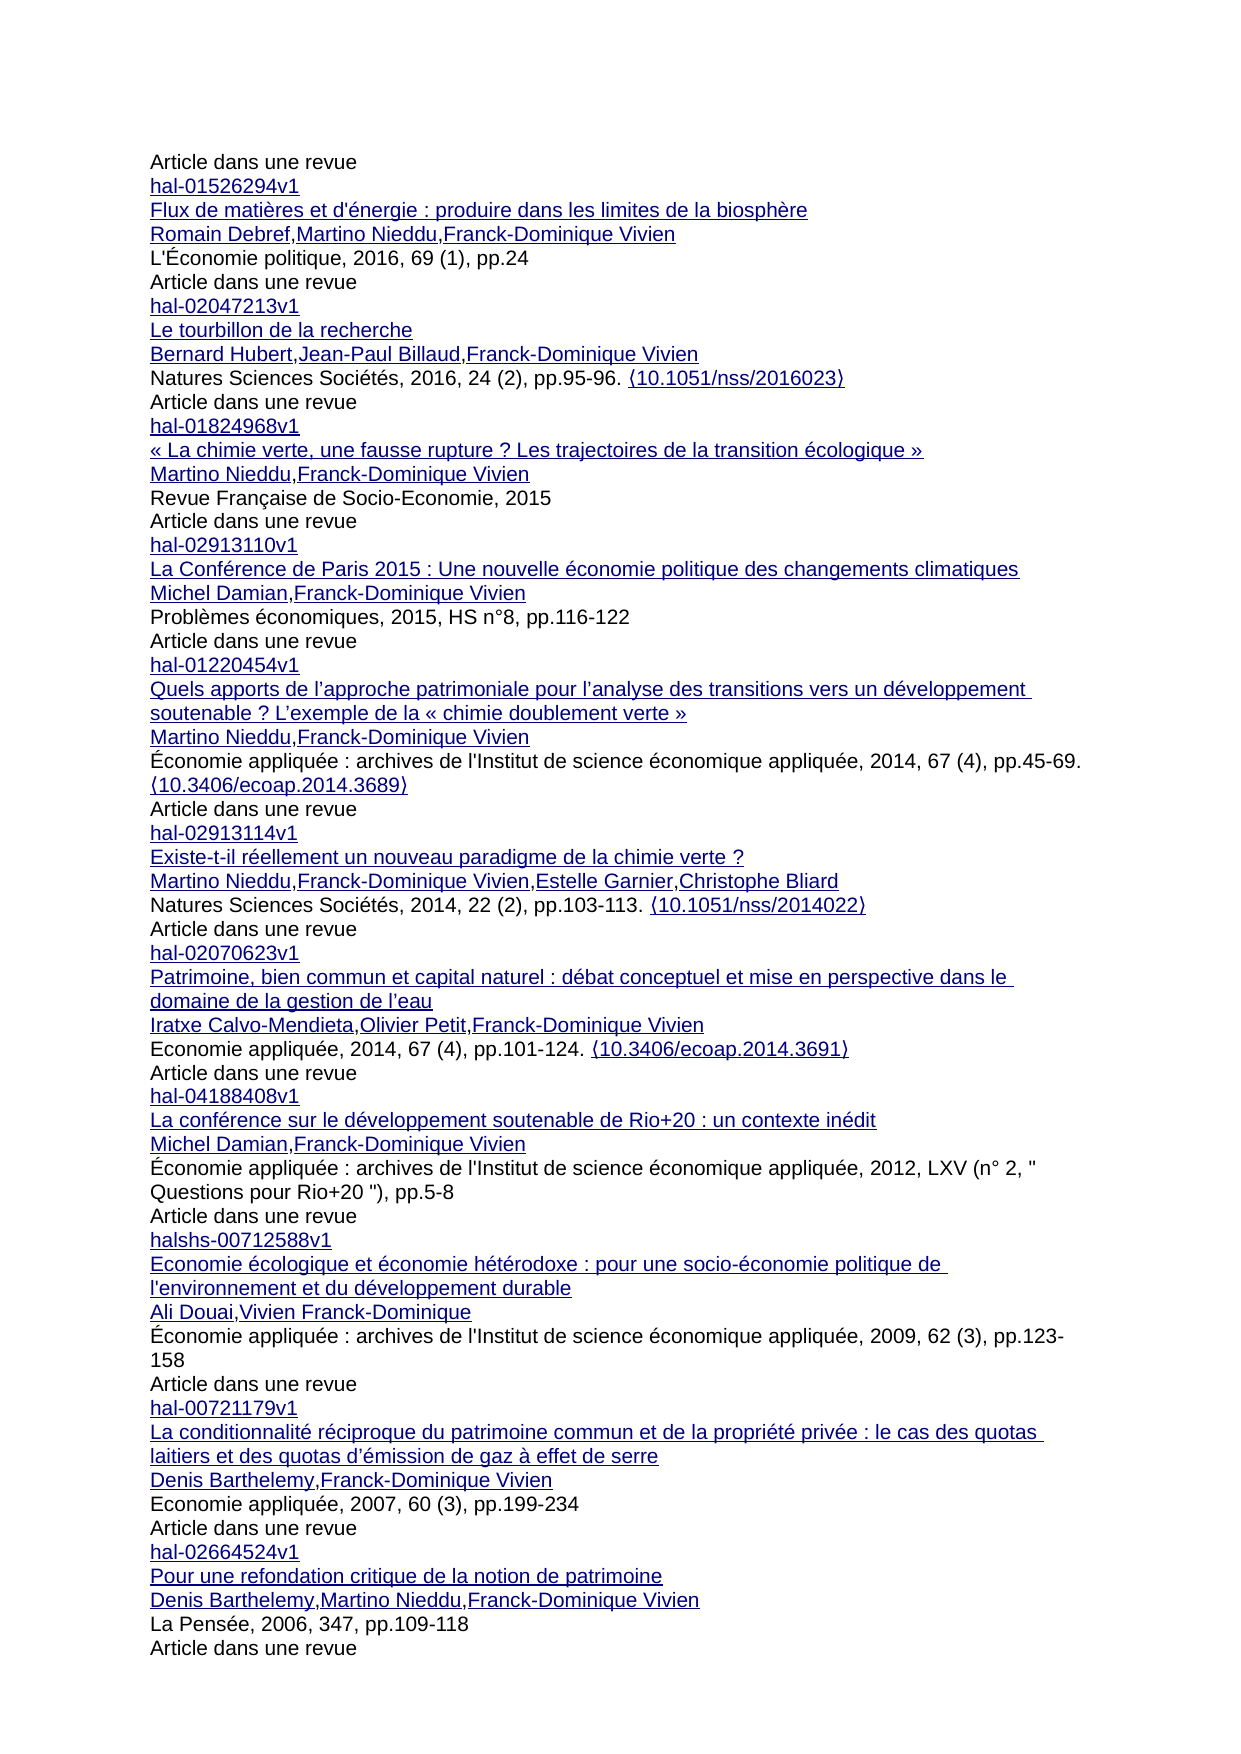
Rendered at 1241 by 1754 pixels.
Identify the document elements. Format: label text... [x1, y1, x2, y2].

table_cell La conférence sur le développement soutenable de Rio+20 : un contexte inédit Michel Damian,Franck-Dominique Vivien Économie appliquée : archives de l'Institut de science économique appliquée, 2012, LXV (n° 2, " Questions pour Rio+20 "), pp.5-8 Article dans une revue halshs-00712588v1 [150, 1108, 1090, 1252]
table_cell Existe-t-il réellement un nouveau paradigme de la chimie verte ? Martino Nieddu,Franck-Dominique Vivien,Estelle Garnier,Christophe Bliard Natures Sciences Sociétés, 2014, 22 (2), pp.103-113. ⟨10.1051/nss/2014022⟩ Article dans une revue hal-02070623v1 [150, 845, 1090, 964]
table_cell Patrimoine, bien commun et capital naturel : débat conceptuel et mise en perspective dans le domaine de la gestion de l’eau Iratxe Calvo-Mendieta,Olivier Petit,Franck-Dominique Vivien Economie appliquée, 2014, 67 (4), pp.101-124. ⟨10.3406/ecoap.2014.3691⟩ Article dans une revue hal-04188408v1 [150, 965, 1090, 1108]
table_cell Le tourbillon de la recherche Bernard Hubert,Jean-Paul Billaud,Franck-Dominique Vivien Natures Sciences Sociétés, 2016, 24 (2), pp.95-96. ⟨10.1051/nss/2016023⟩ Article dans une revue hal-01824968v1 [150, 318, 1090, 437]
table_cell Quels apports de l’approche patrimoniale pour l’analyse des transitions vers un développement soutenable ? L’exemple de la « chimie doublement verte » Martino Nieddu,Franck-Dominique Vivien Économie appliquée : archives de l'Institut de science économique appliquée, 2014, 67 (4), pp.45-69. ⟨10.3406/ecoap.2014.3689⟩ Article dans une revue hal-02913114v1 [150, 677, 1090, 845]
table_cell La Conférence de Paris 2015 : Une nouvelle économie politique des changements climatiques Michel Damian,Franck-Dominique Vivien Problèmes économiques, 2015, HS n°8, pp.116-122 Article dans une revue hal-01220454v1 [150, 557, 1090, 677]
table_cell La conditionnalité réciproque du patrimoine commun et de la propriété privée : le cas des quotas laitiers et des quotas d’émission de gaz à effet de serre Denis Barthelemy,Franck-Dominique Vivien Economie appliquée, 2007, 60 (3), pp.199-234 Article dans une revue hal-02664524v1 [150, 1420, 1090, 1563]
table_cell Economie écologique et économie hétérodoxe : pour une socio-économie politique de l'environnement et du développement durable Ali Douai,Vivien Franck-Dominique Économie appliquée : archives de l'Institut de science économique appliquée, 2009, 62 (3), pp.123-158 Article dans une revue hal-00721179v1 [150, 1252, 1090, 1420]
table_cell Article dans une revue hal-01526294v1 [150, 150, 1090, 198]
table_cell Flux de matières et d'énergie : produire dans les limites de la biosphère Romain Debref,Martino Nieddu,Franck-Dominique Vivien L'Économie politique, 2016, 69 (1), pp.24 Article dans une revue hal-02047213v1 [150, 198, 1090, 318]
table_cell « La chimie verte, une fausse rupture ? Les trajectoires de la transition écologique » Martino Nieddu,Franck-Dominique Vivien Revue Française de Socio-Economie, 2015 Article dans une revue hal-02913110v1 [150, 438, 1090, 557]
table_cell Pour une refondation critique de la notion de patrimoine Denis Barthelemy,Martino Nieddu,Franck-Dominique Vivien La Pensée, 2006, 347, pp.109-118 Article dans une revue [150, 1564, 1090, 1659]
